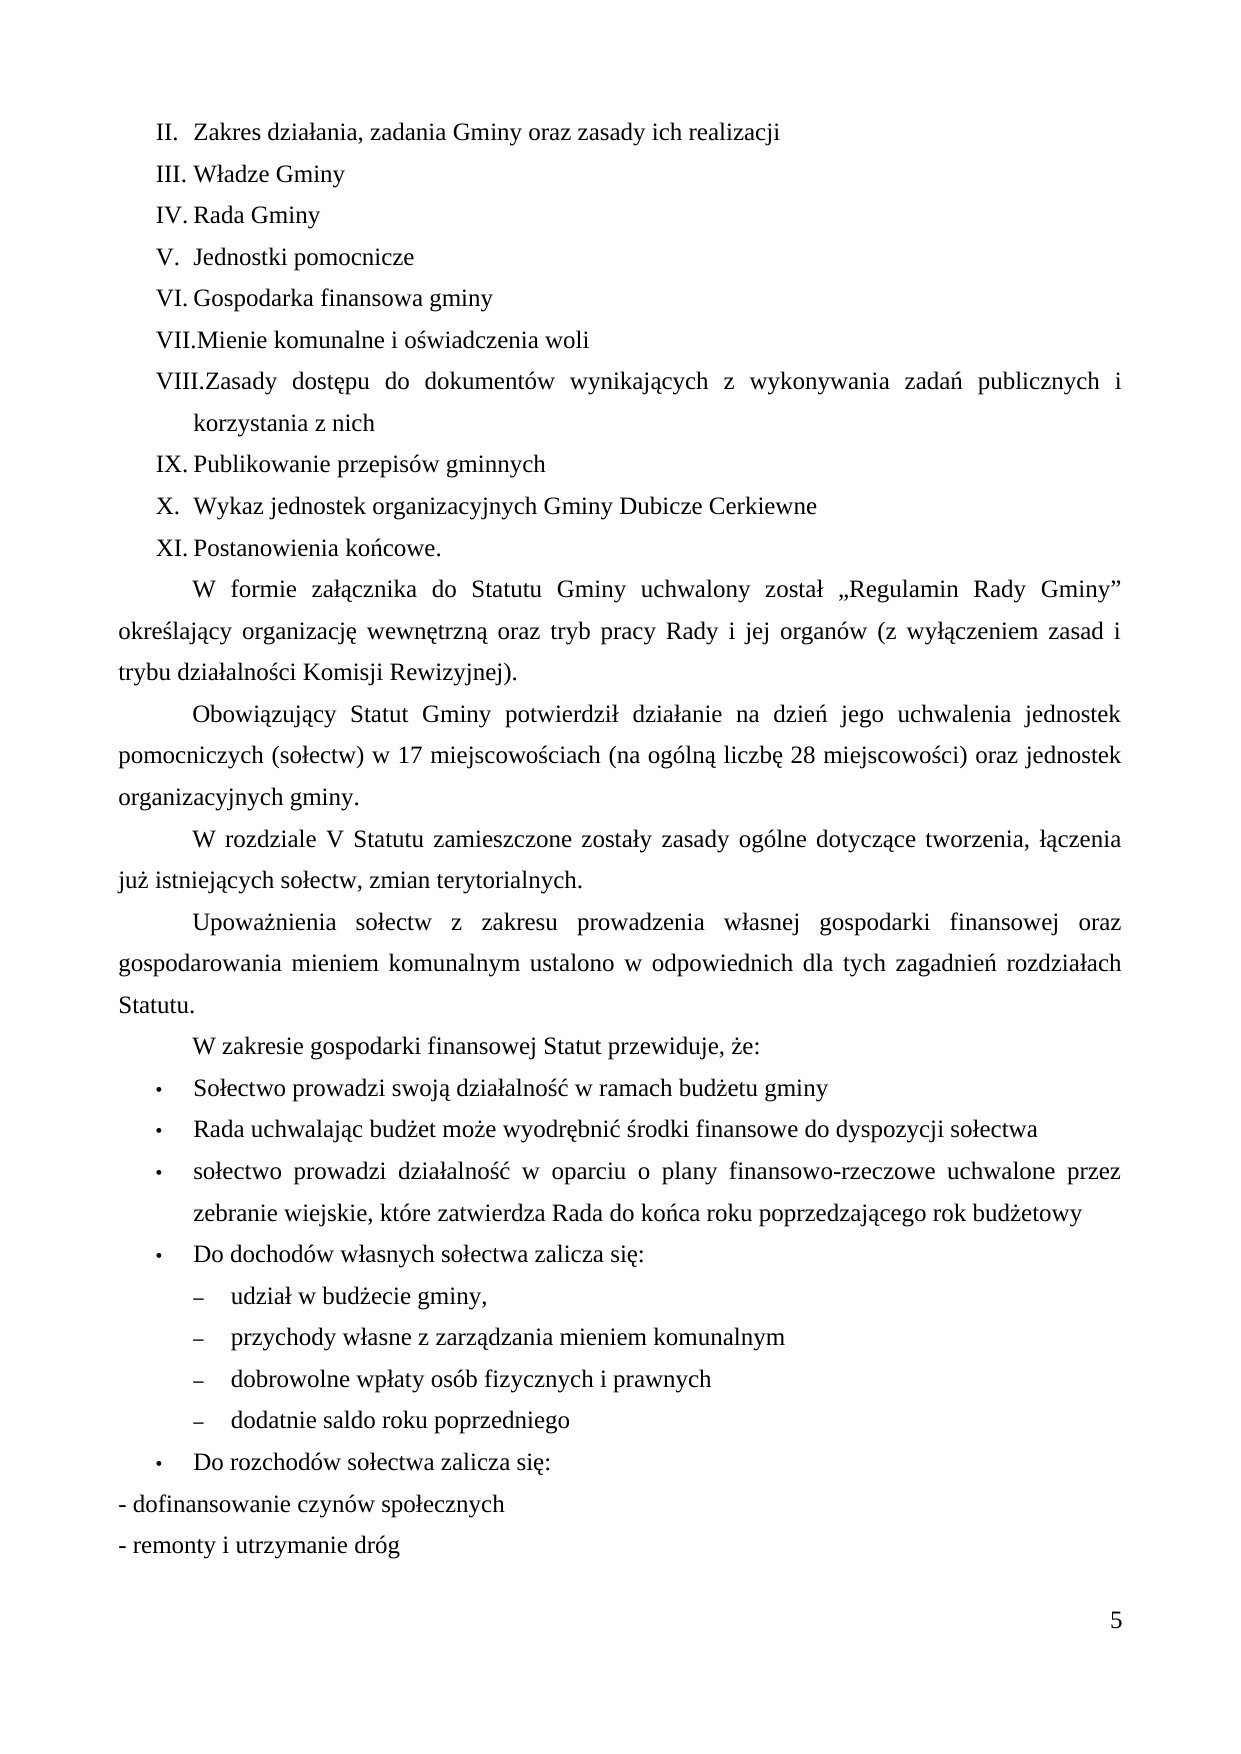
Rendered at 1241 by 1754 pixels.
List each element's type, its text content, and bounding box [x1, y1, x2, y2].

list dodatnie saldo roku poprzedniego [193, 1407, 1122, 1434]
list Zakres działania, zadania Gminy oraz zasady ich realizacji [156, 118, 1122, 146]
list Gospodarka finansowa gminy [156, 284, 1122, 312]
list Rada uchwalając budżet może wyodrębnić środki finansowe do dyspozycji sołectwa [156, 1116, 1122, 1143]
text W rozdziale V Statutu zamieszczone zostały zasady ogólne dotyczące tworzenia, łączenia już istniejących sołectw, zmian terytorialnych. [118, 825, 1122, 894]
list Jednostki pomocnicze [156, 243, 1122, 271]
list Publikowanie przepisów gminnych [156, 451, 1122, 478]
text Obowiązujący Statut Gminy potwierdził działanie na dzień jego uchwalenia jednostek pomocniczych (sołectw) w 17 miejscowościach (na ogólną liczbę 28 miejscowości) oraz jednostek organizacyjnych gminy. [118, 700, 1122, 811]
list Władze Gminy [156, 160, 1122, 187]
text - remonty i utrzymanie dróg [118, 1531, 1122, 1559]
list Postanowienia końcowe. [156, 534, 1122, 561]
list Wykaz jednostek organizacyjnych Gminy Dubicze Cerkiewne [156, 492, 1122, 520]
list Sołectwo prowadzi swoją działalność w ramach budżetu gminy [156, 1074, 1122, 1102]
list dobrowolne wpłaty osób fizycznych i prawnych [193, 1365, 1122, 1393]
list Do rozchodów sołectwa zalicza się: [156, 1448, 1122, 1476]
text - dofinansowanie czynów społecznych [118, 1490, 1122, 1517]
list udział w budżecie gminy, [193, 1282, 1122, 1309]
list Mienie komunalne i oświadczenia woli [156, 326, 1122, 354]
text W zakresie gospodarki finansowej Statut przewiduje, że: [118, 1032, 1122, 1060]
list Rada Gminy [156, 201, 1122, 229]
text W formie załącznika do Statutu Gminy uchwalony został „Regulamin Rady Gminy” określający organizację wewnętrzną oraz tryb pracy Rady i jej organów (z wyłączeniem zasad i trybu działalności Komisji Rewizyjnej). [118, 575, 1122, 686]
list Do dochodów własnych sołectwa zalicza się: [156, 1240, 1122, 1268]
text Upoważnienia sołectw z zakresu prowadzenia własnej gospodarki finansowej oraz gospodarowania mieniem komunalnym ustalono w odpowiednich dla tych zagadnień rozdziałach Statutu. [118, 908, 1122, 1019]
list przychody własne z zarządzania mieniem komunalnym [193, 1323, 1122, 1351]
list sołectwo prowadzi działalność w oparciu o plany finansowo-rzeczowe uchwalone przez zebranie wiejskie, które zatwierdza Rada do końca roku poprzedzającego rok budżetowy [156, 1157, 1122, 1226]
list Zasady dostępu do dokumentów wynikających z wykonywania zadań publicznych i korzystania z nich [156, 367, 1122, 437]
